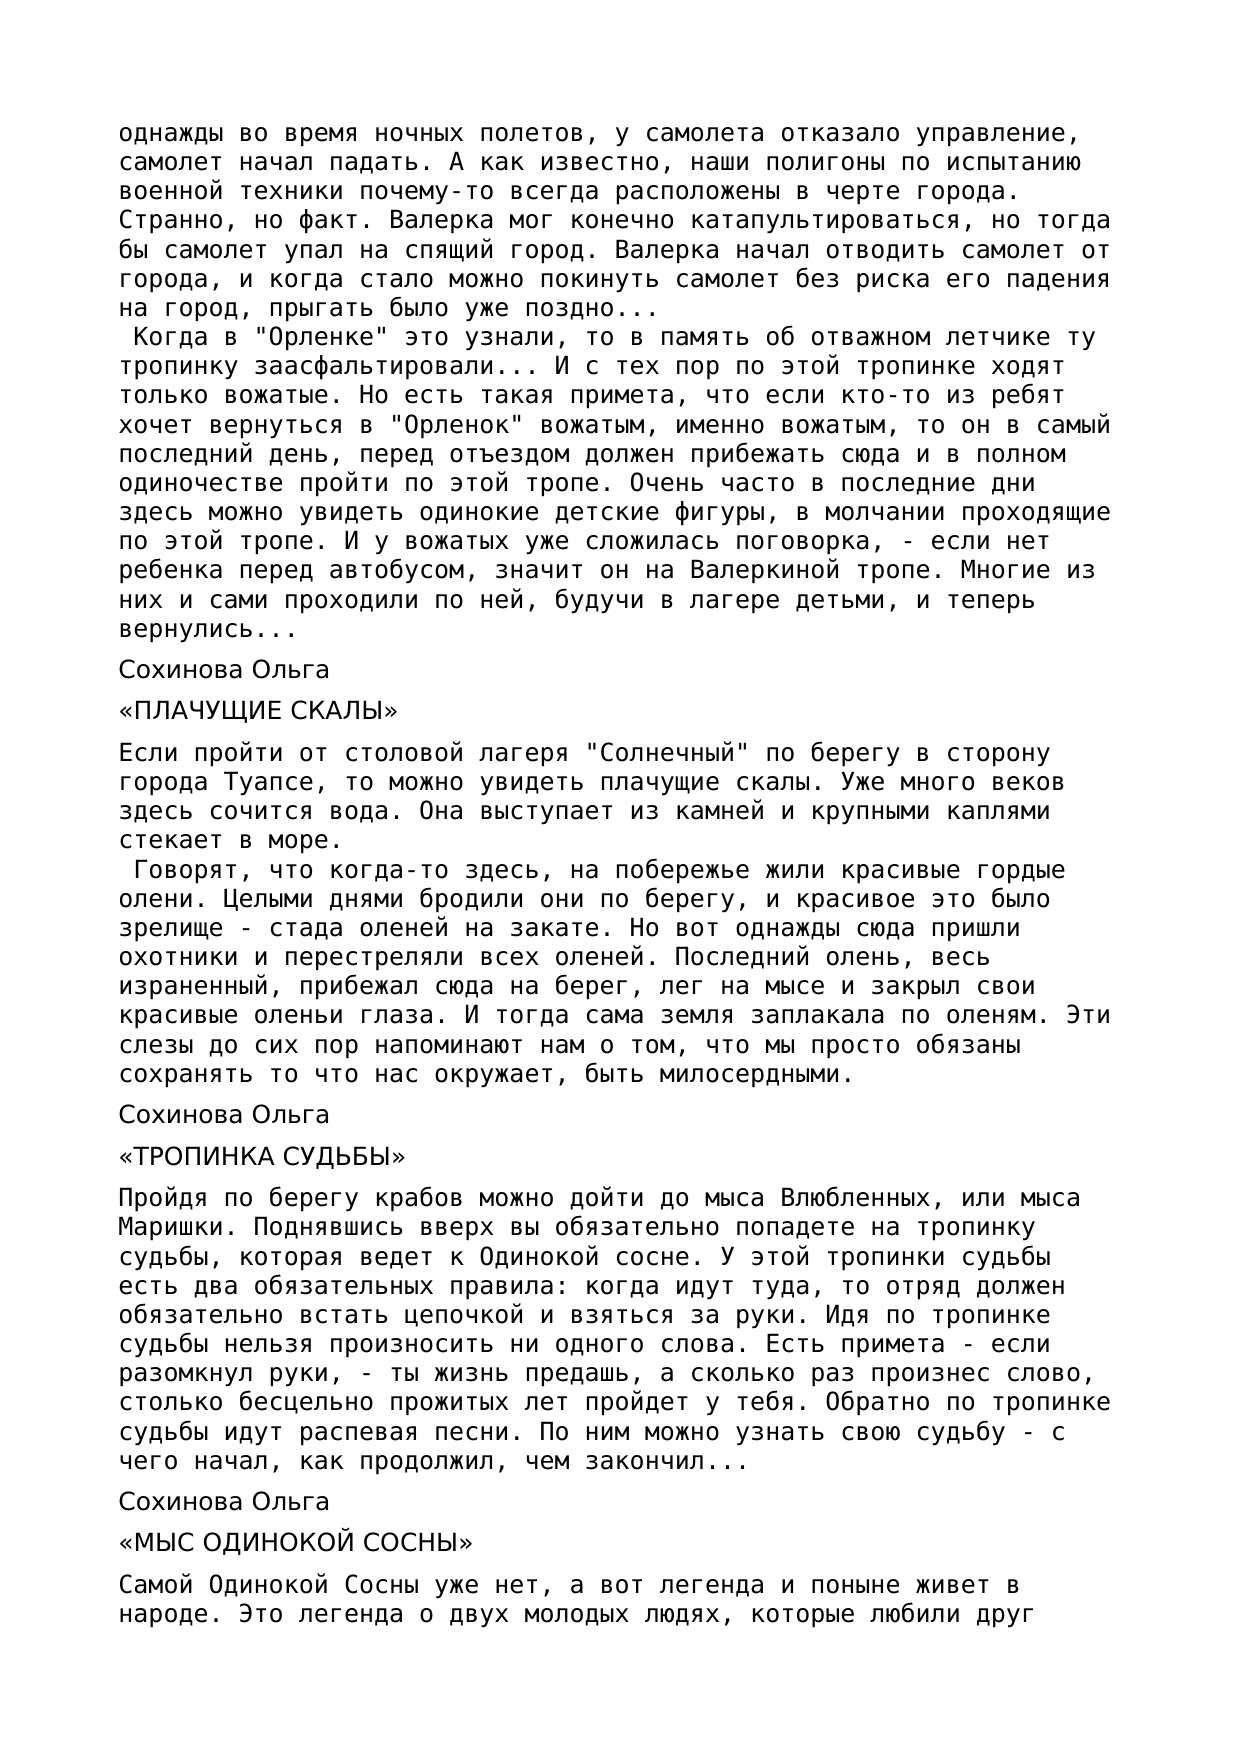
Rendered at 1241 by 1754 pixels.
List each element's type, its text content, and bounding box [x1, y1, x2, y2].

text «ПЛАЧУЩИЕ СКАЛЫ» [118, 697, 1122, 726]
text Самой Одинокой Сосны уже нет, а вот легенда и поныне живет в народе. Это легенда о двух молодых людях, которые любили друг [118, 1570, 1122, 1628]
text Пройдя по берегу крабов можно дойти до мыса Влюбленных, или мыса Маришки. Поднявшись вверх вы обязательно попадете на тропинку судьбы, которая ведет к Одинокой сосне. У этой тропинки судьбы есть два обязательных правила: когда идут туда, то отряд должен обязательно встать цепочкой и взяться за руки. Идя по тропинке судьбы нельзя произносить ни одного слова. Есть примета - если разомкнул руки, - ты жизнь предашь, а сколько раз произнес слово, столько бесцельно прожитых лет пройдет у тебя. Обратно по тропинке судьбы идут распевая песни. По ним можно узнать свою судьбу - с чего начал, как продолжил, чем закончил... [118, 1183, 1122, 1475]
text Сохинова Ольга [118, 1487, 1122, 1516]
text «ТРОПИНКА СУДЬБЫ» [118, 1142, 1122, 1171]
text Если пройти от столовой лагеря "Солнечный" по берегу в сторону города Туапсе, то можно увидеть плачущие скалы. Уже много веков здесь сочится вода. Она выступает из камней и крупными каплями стекает в море. Говорят, что когда-то здесь, на побережье жили красивые гордые олени. Целыми днями бродили они по берегу, и красивое это было зрелище - стада оленей на закате. Но вот однажды сюда пришли охотники и перестреляли всех оленей. Последний олень, весь израненный, прибежал сюда на берег, лег на мысе и закрыл свои красивые оленьи глаза. И тогда сама земля заплакала по оленям. Эти слезы до сих пор напоминают нам о том, что мы просто обязаны сохранять то что нас окружает, быть милосердными. [118, 738, 1122, 1088]
text однажды во время ночных полетов, у самолета отказало управление, самолет начал падать. А как известно, наши полигоны по испытанию военной техники почему-то всегда расположены в черте города. Странно, но факт. Валерка мог конечно катапультироваться, но тогда бы самолет упал на спящий город. Валерка начал отводить самолет от города, и когда стало можно покинуть самолет без риска его падения на город, прыгать было уже поздно... Когда в "Орленке" это узнали, то в память об отважном летчике ту тропинку заасфальтировали... И с тех пор по этой тропинке ходят только вожатые. Но есть такая примета, что если кто-то из ребят хочет вернуться в "Орленок" вожатым, именно вожатым, то он в самый последний день, перед отъездом должен прибежать сюда и в полном одиночестве пройти по этой тропе. Очень часто в последние дни здесь можно увидеть одинокие детские фигуры, в молчании проходящие по этой тропе. И у вожатых уже сложилась поговорка, - если нет ребенка перед автобусом, значит он на Валеркиной тропе. Многие из них и сами проходили по ней, будучи в лагере детьми, и теперь вернулись... [118, 118, 1122, 643]
text Сохинова Ольга [118, 1100, 1122, 1129]
text «МЫС ОДИНОКОЙ СОСНЫ» [118, 1528, 1122, 1558]
text Сохинова Ольга [118, 655, 1122, 684]
